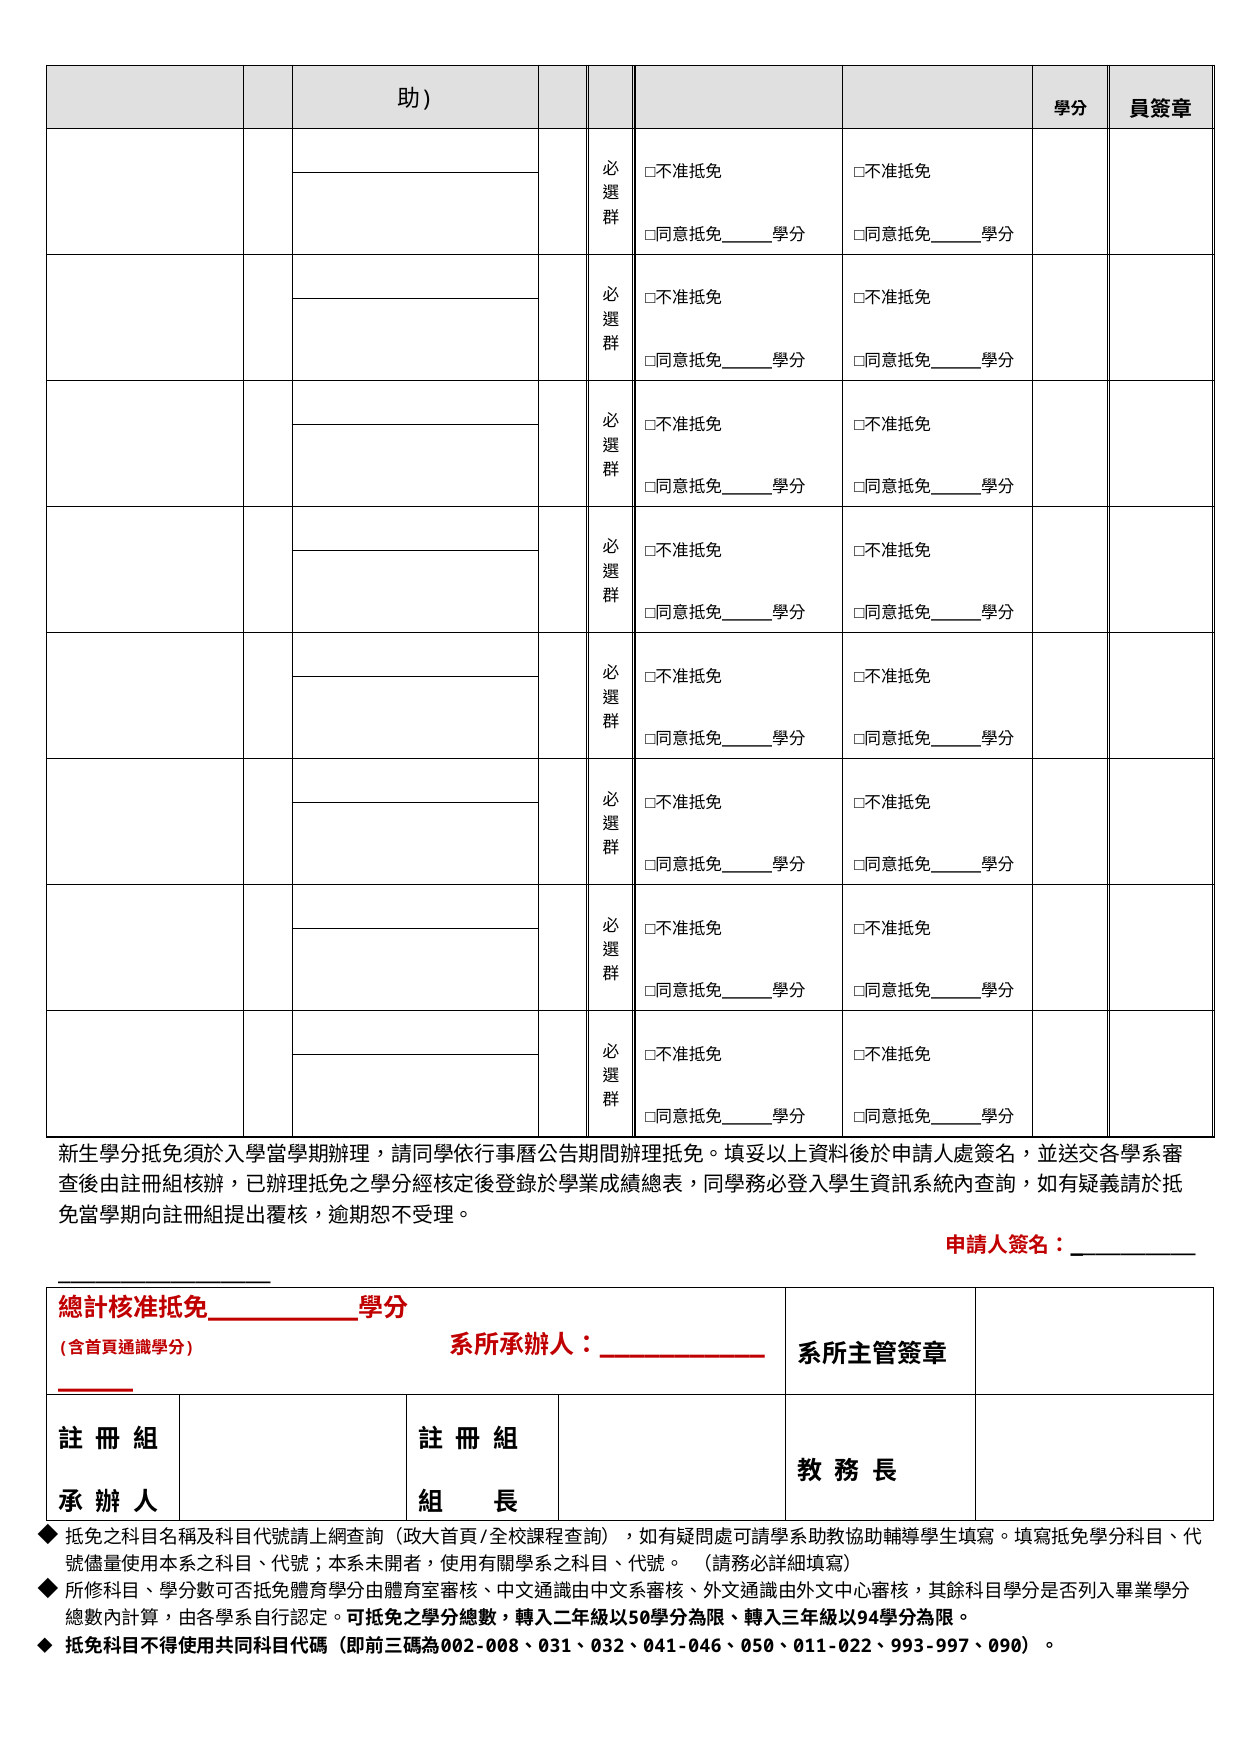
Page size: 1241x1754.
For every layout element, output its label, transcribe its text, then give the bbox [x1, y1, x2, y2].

table_cell [244, 885, 292, 1010]
table_cell [539, 1011, 586, 1136]
table_cell □不准抵免 □同意抵免_____學分 [636, 759, 842, 884]
table_cell [244, 633, 292, 758]
table_cell [293, 551, 538, 632]
list 抵免科目不得使用共同科目代碼（即前三碼為002-008、031、032、041-046、050、011-022、993-997、090）。 [35, 1630, 1205, 1657]
table_cell [244, 255, 292, 380]
table_cell 註 冊 組 承 辦 人 [47, 1395, 179, 1520]
table_cell [1033, 507, 1107, 632]
table_cell [47, 66, 243, 128]
table_cell [293, 425, 538, 506]
table_cell 必 選 群 [589, 633, 632, 758]
table_cell 助) [293, 66, 538, 128]
table_cell [976, 1395, 1213, 1520]
table_cell 新生學分抵免須於入學當學期辦理，請同學依行事曆公告期間辦理抵免。填妥以上資料後於申請人處簽名，並送交各學系審查後由註冊組核辦，已辦理抵免之學分經核定後登錄於學業成績總表，同學務必登入學生資訊系統內查詢，如有疑義請於抵免當學期向註冊組提出覆核，逾期恕不受理。 申請人簽名：___________________________ [47, 1138, 1213, 1287]
table_cell [843, 66, 1032, 128]
table_cell [293, 1011, 538, 1054]
table_cell [293, 1055, 538, 1136]
table_cell [1033, 633, 1107, 758]
table_cell 員簽章 [1110, 66, 1212, 128]
table_cell [293, 255, 538, 298]
table_cell □不准抵免 □同意抵免_____學分 [636, 381, 842, 506]
table_cell [47, 885, 243, 1010]
table_cell [293, 759, 538, 802]
table_cell [293, 929, 538, 1010]
table_cell 總計核准抵免__________學分 (含首頁通識學分) 系所承辦人：________________ [47, 1288, 785, 1394]
table_cell [293, 299, 538, 380]
table_cell [589, 66, 632, 128]
table_cell [1110, 1011, 1212, 1136]
table_cell [1110, 633, 1212, 758]
table_cell □不准抵免 □同意抵免_____學分 [636, 633, 842, 758]
table_cell [539, 885, 586, 1010]
table_cell □不准抵免 □同意抵免_____學分 [843, 381, 1032, 506]
table_cell [47, 507, 243, 632]
table_cell 必 選 群 [589, 1011, 632, 1136]
table_cell [47, 255, 243, 380]
table_cell 註 冊 組 組 長 [407, 1395, 558, 1520]
table_cell [1110, 381, 1212, 506]
table_cell [293, 173, 538, 254]
table_cell [636, 66, 842, 128]
table_cell [1110, 885, 1212, 1010]
table_cell [47, 1011, 243, 1136]
table_cell [1110, 129, 1212, 254]
table_cell 必 選 群 [589, 885, 632, 1010]
table_cell 必 選 群 [589, 507, 632, 632]
table_cell 必 選 群 [589, 255, 632, 380]
table_cell [244, 759, 292, 884]
table_cell [244, 507, 292, 632]
table_cell [293, 803, 538, 884]
table_cell [539, 759, 586, 884]
table_cell [293, 381, 538, 424]
table_cell □不准抵免 □同意抵免_____學分 [636, 885, 842, 1010]
table_cell [539, 633, 586, 758]
table_cell 必 選 群 [589, 129, 632, 254]
table_cell □不准抵免 □同意抵免_____學分 [843, 759, 1032, 884]
table_cell [244, 66, 292, 128]
table_cell [539, 129, 586, 254]
table_cell [1033, 129, 1107, 254]
table_cell □不准抵免 □同意抵免_____學分 [843, 885, 1032, 1010]
table_cell [1033, 381, 1107, 506]
table_cell [559, 1395, 785, 1520]
table_cell [244, 129, 292, 254]
table_cell [1033, 759, 1107, 884]
table_cell [1110, 507, 1212, 632]
table_cell [244, 1011, 292, 1136]
table_cell 必 選 群 [589, 381, 632, 506]
table_cell [1033, 255, 1107, 380]
table_cell [539, 507, 586, 632]
table_cell □不准抵免 □同意抵免_____學分 [843, 633, 1032, 758]
list 所修科目、學分數可否抵免體育學分由體育室審核、中文通識由中文系審核、外文通識由外文中心審核，其餘科目學分是否列入畢業學分總數內計算，由各學系自行認定。可抵免之學分總數，轉入二年級以50學分為限、轉入三年級以94學分為限。 [35, 1576, 1205, 1630]
table_cell □不准抵免 □同意抵免_____學分 [843, 129, 1032, 254]
table_cell [293, 885, 538, 928]
table_cell [293, 507, 538, 550]
table_cell [1110, 759, 1212, 884]
table_cell [47, 633, 243, 758]
table_cell [1033, 1011, 1107, 1136]
table_cell □不准抵免 □同意抵免_____學分 [843, 1011, 1032, 1136]
table_cell [976, 1288, 1213, 1394]
table_cell □不准抵免 □同意抵免_____學分 [636, 1011, 842, 1136]
table_cell 教 務 長 [786, 1395, 975, 1520]
table_cell □不准抵免 □同意抵免_____學分 [636, 255, 842, 380]
table_cell [539, 255, 586, 380]
table_cell [1033, 885, 1107, 1010]
table_cell 系所主管簽章 [786, 1288, 975, 1394]
table_cell [293, 129, 538, 172]
table_cell 必 選 群 [589, 759, 632, 884]
list 抵免之科目名稱及科目代號請上網查詢（政大首頁/全校課程查詢），如有疑問處可請學系助教協助輔導學生填寫。填寫抵免學分科目、代號儘量使用本系之科目、代號；本系未開者，使用有關學系之科目、代號。 （請務必詳細填寫） [35, 1521, 1205, 1576]
table_cell [244, 381, 292, 506]
table_cell [47, 381, 243, 506]
table_cell □不准抵免 □同意抵免_____學分 [636, 129, 842, 254]
table_cell [539, 66, 586, 128]
table_cell 學分 [1033, 66, 1107, 128]
table_cell □不准抵免 □同意抵免_____學分 [636, 507, 842, 632]
table_cell □不准抵免 □同意抵免_____學分 [843, 507, 1032, 632]
table_cell [180, 1395, 406, 1520]
table_cell [47, 129, 243, 254]
table_cell [293, 677, 538, 758]
table_cell [47, 759, 243, 884]
table_cell [1110, 255, 1212, 380]
table_cell [539, 381, 586, 506]
table_cell [293, 633, 538, 676]
table_cell □不准抵免 □同意抵免_____學分 [843, 255, 1032, 380]
